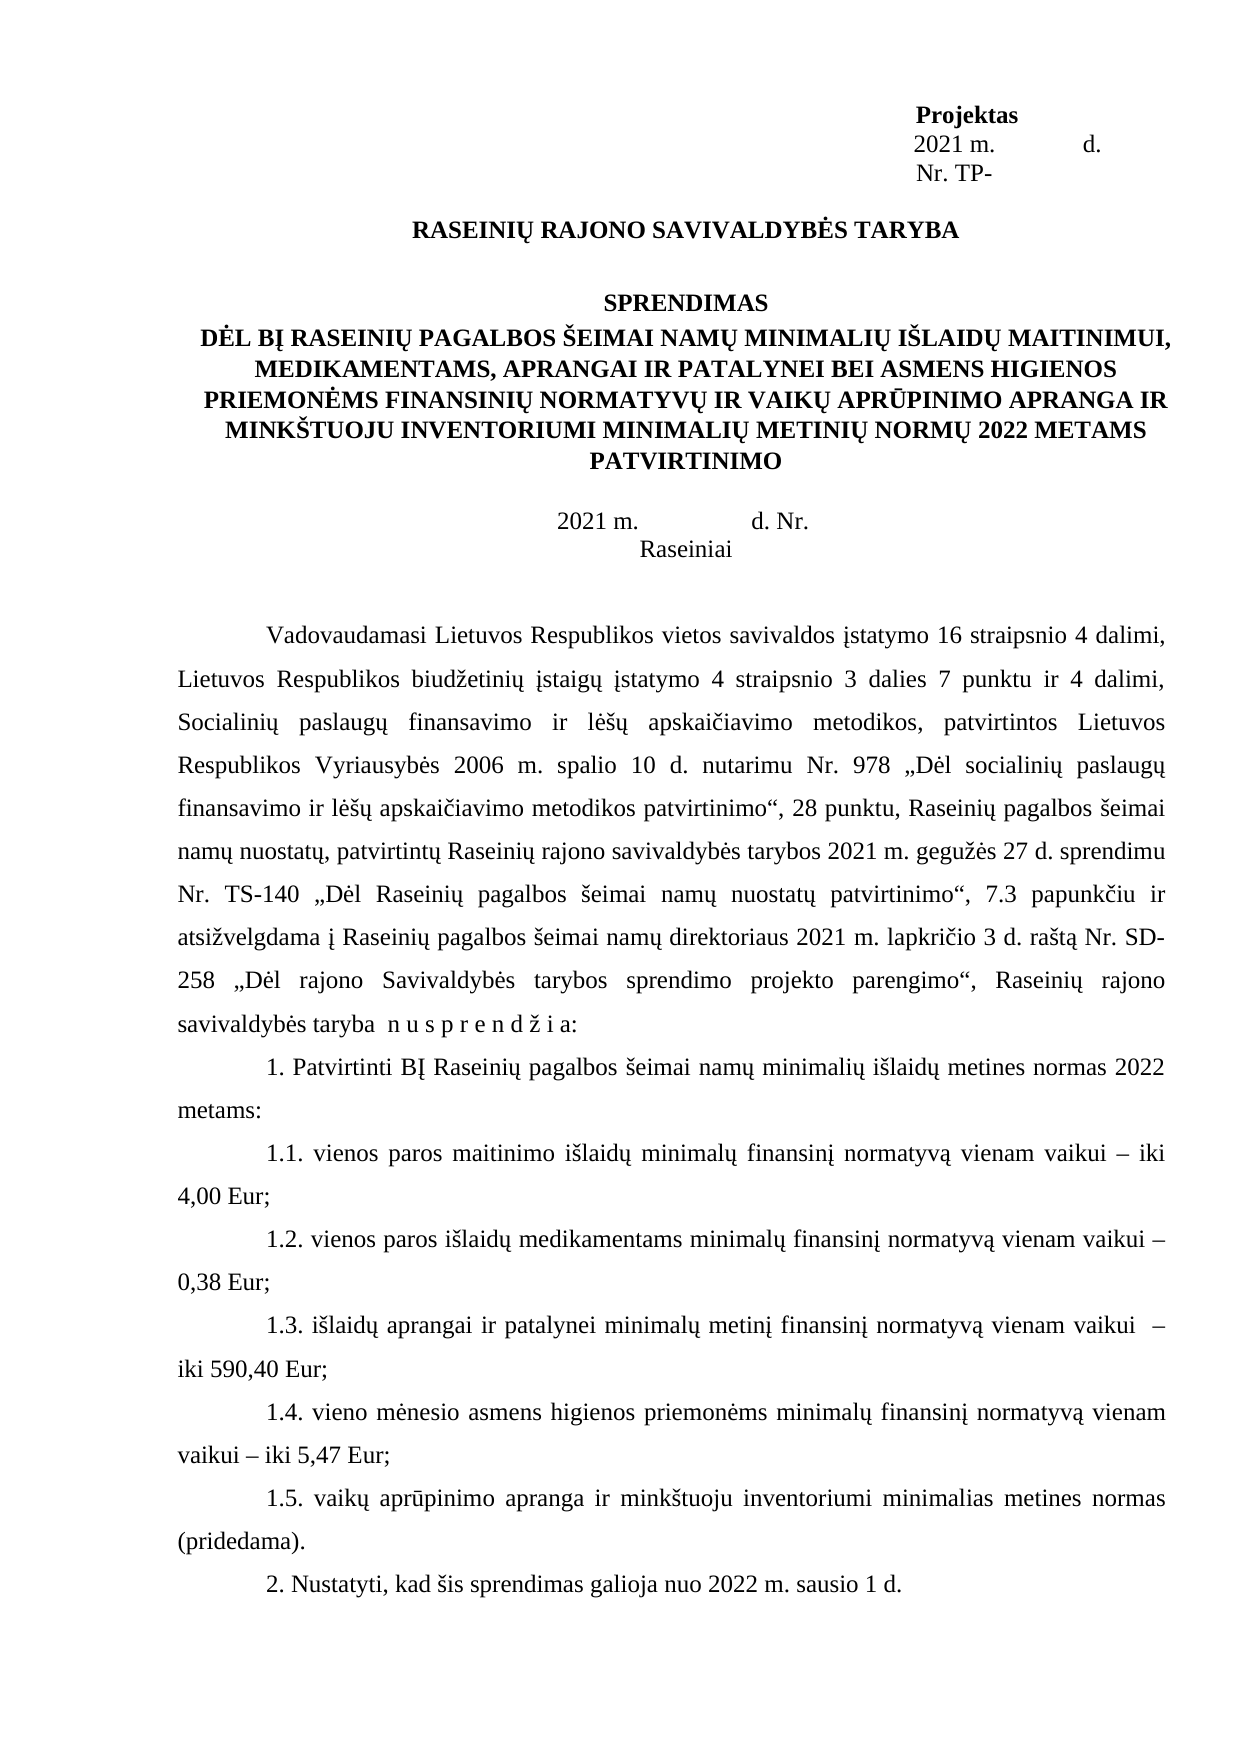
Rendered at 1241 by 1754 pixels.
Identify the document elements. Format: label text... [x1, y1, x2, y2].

table_cell 2021 m. d. Nr. Raseiniai [177, 477, 1194, 577]
text Projektas [177, 100, 1167, 129]
text 2021 m. d. [177, 129, 1167, 158]
text 1.1. vienos paros maitinimo išlaidų minimalų finansinį normatyvą vienam vaikui – iki 4,00 Eur; [177, 1138, 1167, 1210]
text 1.4. vieno mėnesio asmens higienos priemonėms minimalų finansinį normatyvą vienam vaikui – iki 5,47 Eur; [177, 1397, 1167, 1469]
text 1.5. vaikų aprūpinimo apranga ir minkštuoju inventoriumi minimalias metines normas (pridedama). [177, 1483, 1167, 1555]
table_header RASEINIŲ RAJONO SAVIVALDYBĖS TARYBA [177, 215, 1194, 288]
text 1. Patvirtinti BĮ Raseinių pagalbos šeimai namų minimalių išlaidų metines normas 2022 metams: [177, 1052, 1167, 1124]
text 1.2. vienos paros išlaidų medikamentams minimalų finansinį normatyvą vienam vaikui – 0,38 Eur; [177, 1224, 1167, 1296]
table_header DĖL BĮ RASEINIŲ PAGALBOS ŠEIMAI NAMŲ MINIMALIŲ IŠLAIDŲ MAITINIMUI, MEDIKAMENTAMS, APRANGAI IR PATALYNEI BEI ASMENS HIGIENOS PRIEMONĖMS FINANSINIŲ NORMATYVŲ IR VAIKŲ APRŪPINIMO APRANGA IR MINKŠTUOJU INVENTORIUMI MINIMALIŲ METINIŲ NORMŲ 2022 METAMS PATVIRTINIMO [177, 323, 1194, 477]
text Nr. TP- [177, 158, 1167, 186]
text Vadovaudamasi Lietuvos Respublikos vietos savivaldos įstatymo 16 straipsnio 4 dalimi, Lietuvos Respublikos biudžetinių įstaigų įstatymo 4 straipsnio 3 dalies 7 punktu ir 4 dalimi, Socialinių paslaugų finansavimo ir lėšų apskaičiavimo metodikos, patvirtintos Lietuvos Respublikos Vyriausybės 2006 m. spalio 10 d. nutarimu Nr. 978 „Dėl socialinių paslaugų finansavimo ir lėšų apskaičiavimo metodikos patvirtinimo“, 28 punktu, Raseinių pagalbos šeimai namų nuostatų, patvirtintų Raseinių rajono savivaldybės tarybos 2021 m. gegužės 27 d. sprendimu Nr. TS-140 „Dėl Raseinių pagalbos šeimai namų nuostatų patvirtinimo“, 7.3 papunkčiu ir atsižvelgdama į Raseinių pagalbos šeimai namų direktoriaus 2021 m. lapkričio 3 d. raštą Nr. SD-258 „Dėl rajono Savivaldybės tarybos sprendimo projekto parengimo“, Raseinių rajono savivaldybės taryba n u s p r e n d ž i a: [177, 621, 1167, 1037]
text 2. Nustatyti, kad šis sprendimas galioja nuo 2022 m. sausio 1 d. [177, 1569, 1167, 1598]
text 1.3. išlaidų aprangai ir patalynei minimalų metinį finansinį normatyvą vienam vaikui – iki 590,40 Eur; [177, 1311, 1167, 1382]
table_cell SPRENDIMAS [177, 288, 1194, 323]
